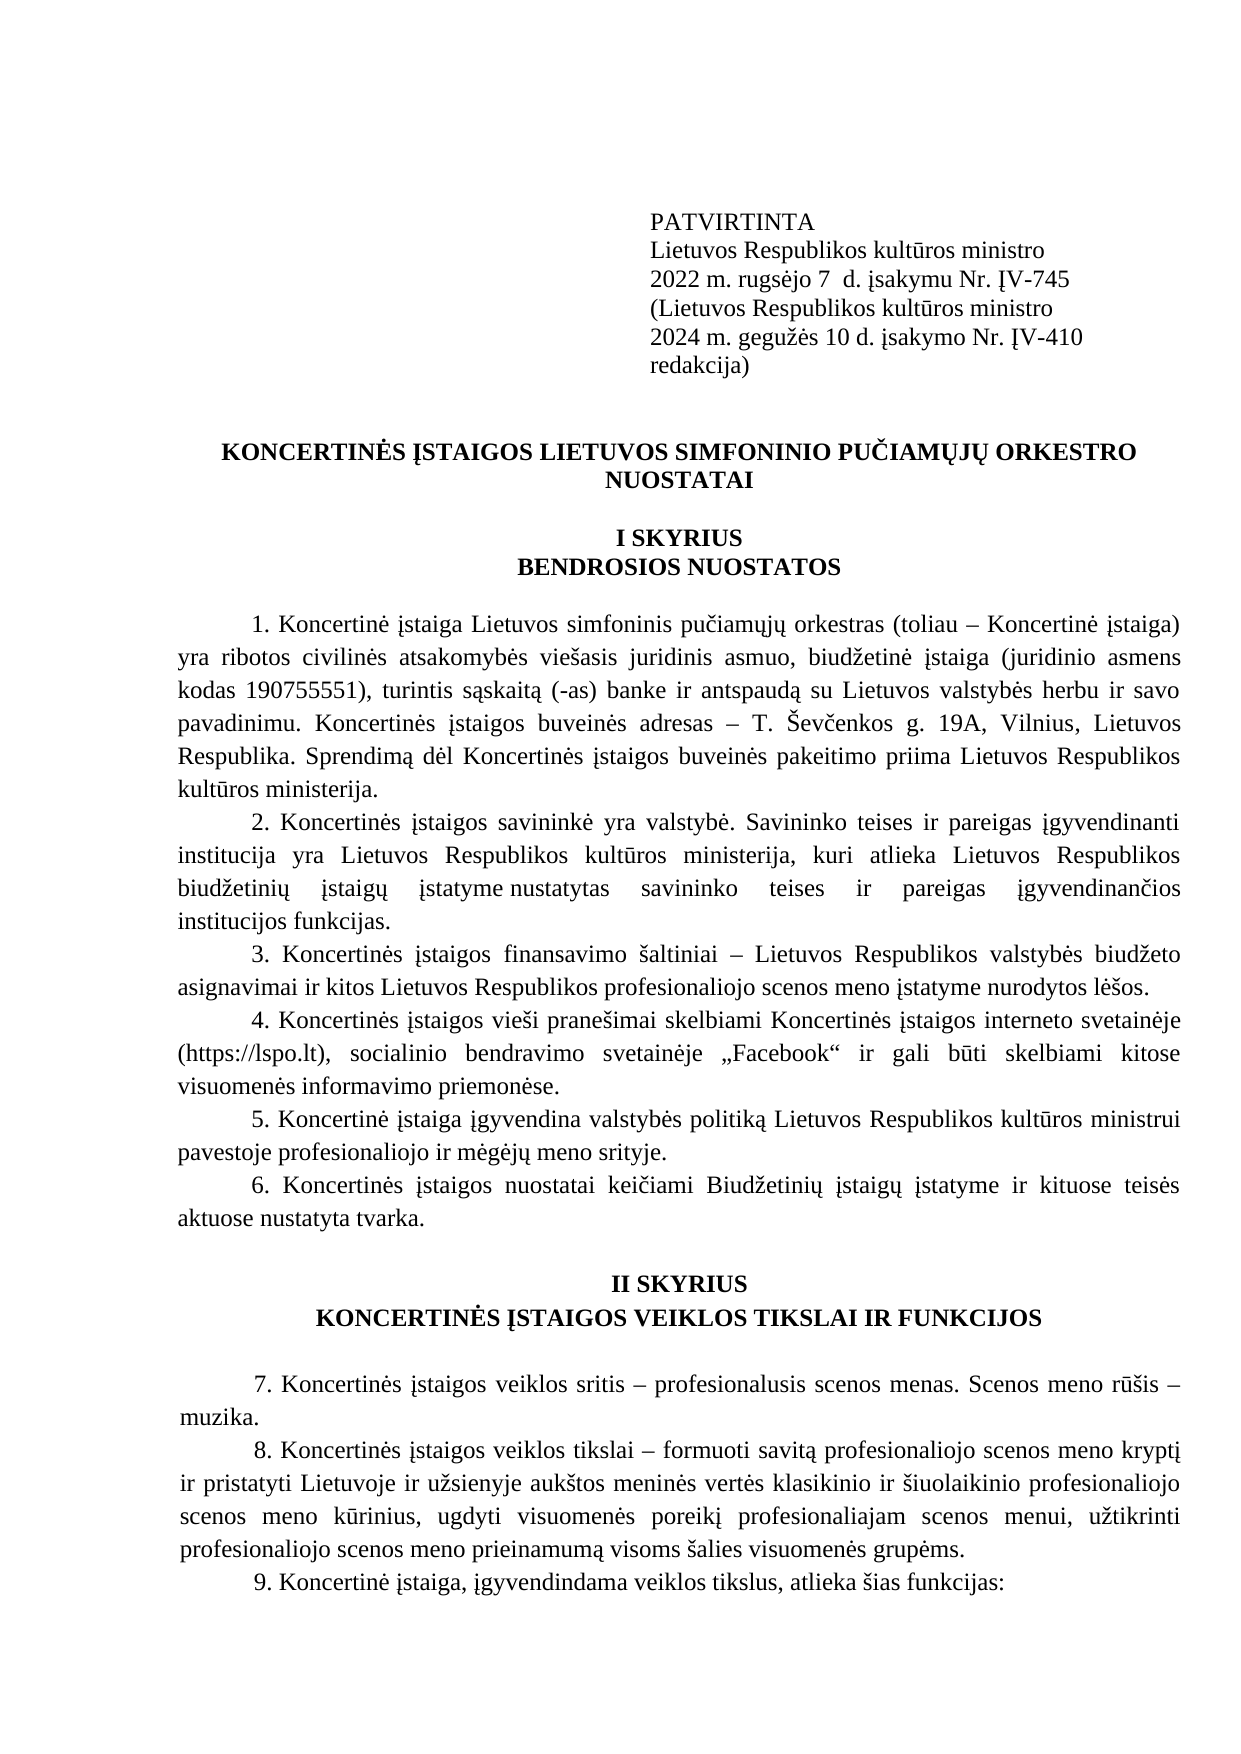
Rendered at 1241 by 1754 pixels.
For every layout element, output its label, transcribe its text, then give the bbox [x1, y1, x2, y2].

text PATVIRTINTA [650, 207, 1181, 235]
text II SKYRIUS [177, 1269, 1181, 1298]
text 7. Koncertinės įstaigos veiklos sritis – profesionalusis scenos menas. Scenos meno rūšis –muzika. [179, 1369, 1181, 1430]
text redakcija) [650, 350, 1181, 379]
text KONCERTINĖS ĮSTAIGOS VEIKLOS TIKSLAI IR FUNKCIJOS [177, 1303, 1181, 1331]
text 3. Koncertinės įstaigos finansavimo šaltiniai – Lietuvos Respublikos valstybės biudžeto asignavimai ir kitos Lietuvos Respublikos profesionaliojo scenos meno įstatyme nurodytos lėšos. [177, 939, 1181, 1001]
text 9. Koncertinė įstaiga, įgyvendindama veiklos tikslus, atlieka šias funkcijas: [179, 1567, 1181, 1596]
text I SKYRIUS [177, 523, 1181, 552]
text (Lietuvos Respublikos kultūros ministro [650, 293, 1181, 322]
text 2022 m. rugsėjo 7 d. įsakymu Nr. ĮV-745 [650, 264, 1181, 293]
text 2. Koncertinės įstaigos savininkė yra valstybė. Savininko teises ir pareigas įgyvendinanti institucija yra Lietuvos Respublikos kultūros ministerija, kuri atlieka Lietuvos Respublikos biudžetinių įstaigų įstatyme nustatytas savininko teises ir pareigas įgyvendinančios institucijos funkcijas. [177, 807, 1181, 935]
text BENDROSIOS NUOSTATOS [177, 552, 1181, 580]
text Lietuvos Respublikos kultūros ministro [650, 235, 1181, 264]
text 5. Koncertinė įstaiga įgyvendina valstybės politiką Lietuvos Respublikos kultūros ministrui pavestoje profesionaliojo ir mėgėjų meno srityje. [177, 1104, 1181, 1166]
text KONCERTINĖS ĮSTAIGOS LIETUVOS SIMFONINIO PUČIAMŲJŲ ORKESTRO NUOSTATAI [177, 437, 1181, 494]
text 6. Koncertinės įstaigos nuostatai keičiami Biudžetinių įstaigų įstatyme ir kituose teisės aktuose nustatyta tvarka. [177, 1171, 1181, 1232]
text 8. Koncertinės įstaigos veiklos tikslai – formuoti savitą profesionaliojo scenos meno kryptį ir pristatyti Lietuvoje ir užsienyje aukštos meninės vertės klasikinio ir šiuolaikinio profesionaliojo scenos meno kūrinius, ugdyti visuomenės poreikį profesionaliajam scenos menui, užtikrinti profesionaliojo scenos meno prieinamumą visoms šalies visuomenės grupėms. [179, 1435, 1181, 1562]
text 4. Koncertinės įstaigos vieši pranešimai skelbiami Koncertinės įstaigos interneto svetainėje (https://lspo.lt), socialinio bendravimo svetainėje „Facebook“ ir gali būti skelbiami kitose visuomenės informavimo priemonėse. [177, 1005, 1181, 1100]
text 1. Koncertinė įstaiga Lietuvos simfoninis pučiamųjų orkestras (toliau – Koncertinė įstaiga) yra ribotos civilinės atsakomybės viešasis juridinis asmuo, biudžetinė įstaiga (juridinio asmens kodas 190755551), turintis sąskaitą (-as) banke ir antspaudą su Lietuvos valstybės herbu ir savo pavadinimu. Koncertinės įstaigos buveinės adresas – T. Ševčenkos g. 19A, Vilnius, Lietuvos Respublika. Sprendimą dėl Koncertinės įstaigos buveinės pakeitimo priima Lietuvos Respublikos kultūros ministerija. [177, 609, 1181, 803]
text 2024 m. gegužės 10 d. įsakymo Nr. ĮV-410 [650, 322, 1181, 350]
